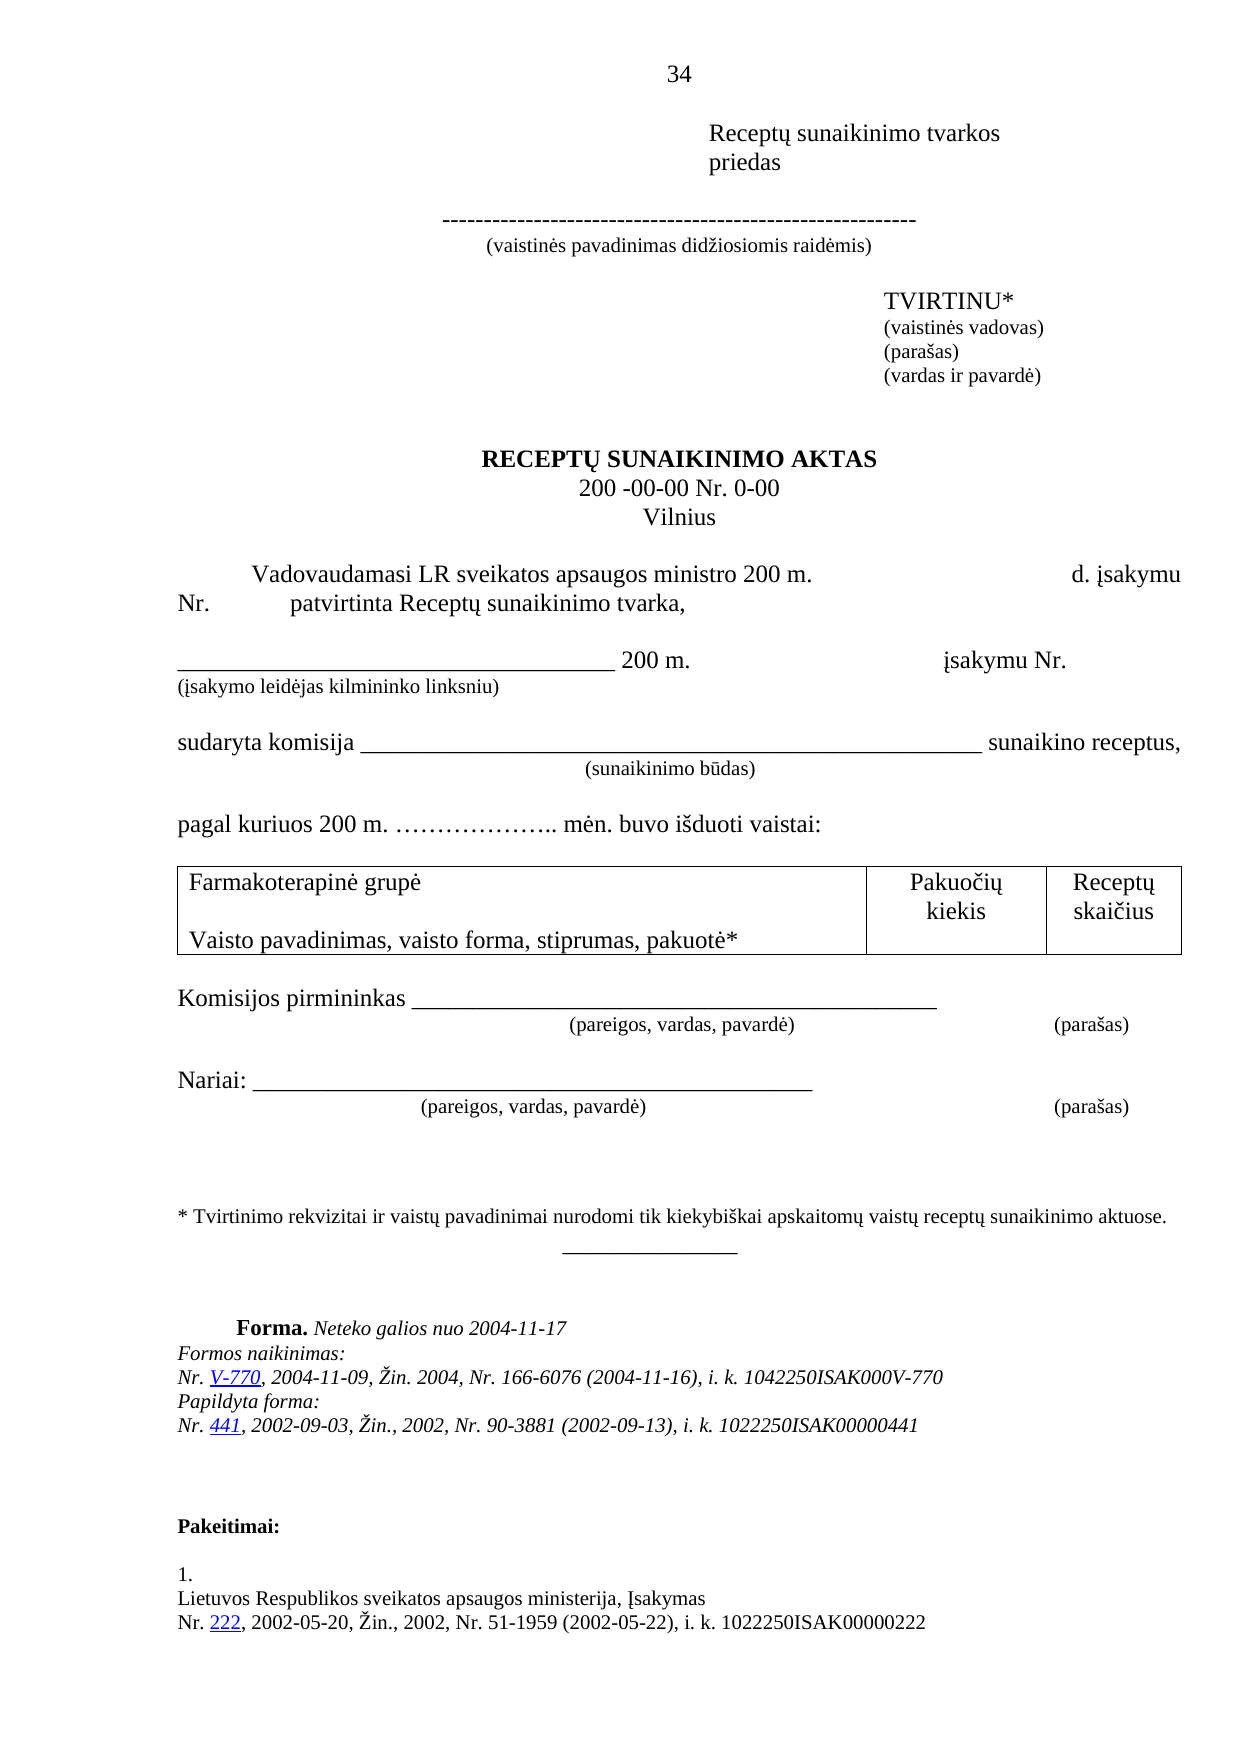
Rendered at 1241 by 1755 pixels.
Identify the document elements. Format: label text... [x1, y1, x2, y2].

text pagal kuriuos 200 m. ……………….. mėn. buvo išduoti vaistai: [177, 809, 1181, 837]
text Komisijos pirmininkas [177, 983, 1181, 1012]
text ______________ [177, 1228, 1122, 1257]
text sudaryta komisija sunaikino receptus, [177, 727, 1181, 756]
text (sunaikinimo būdas) [177, 756, 1181, 780]
text Papildyta forma: [177, 1389, 1181, 1413]
table_header Receptų skaičius [1047, 867, 1181, 953]
text Forma. Neteko galios nuo 2004-11-17 [177, 1314, 1181, 1341]
text priedas [177, 147, 1122, 176]
text Nariai: [177, 1065, 1181, 1094]
text (vaistinės pavadinimas didžiosiomis raidėmis) [177, 233, 1181, 257]
text --------------------------------------------------------- [177, 204, 1181, 233]
text (pareigos, vardas, pavardė) (parašas) [177, 1012, 1181, 1036]
text RECEPTŲ SUNAIKINIMO AKTAS [177, 444, 1181, 473]
text (parašas) [177, 339, 1181, 363]
text 200 -00-00 Nr. 0-00 [177, 473, 1181, 502]
text (įsakymo leidėjas kilmininko linksniu) [177, 674, 1181, 698]
text (pareigos, vardas, pavardė) (parašas) [177, 1094, 1181, 1118]
text Lietuvos Respublikos sveikatos apsaugos ministerija, Įsakymas [177, 1586, 1181, 1610]
text Formos naikinimas: [177, 1341, 1181, 1365]
table_header Farmakoterapinė grupė Vaisto pavadinimas, vaisto forma, stiprumas, pakuotė* [178, 867, 866, 953]
text Nr. 222, 2002-05-20, Žin., 2002, Nr. 51-1959 (2002-05-22), i. k. 1022250ISAK00000222 [177, 1610, 1181, 1634]
text ___________________________________ 200 m. įsakymu Nr. [177, 646, 1181, 674]
text Nr. 441, 2002-09-03, Žin., 2002, Nr. 90-3881 (2002-09-13), i. k. 1022250ISAK00000441 [177, 1413, 1181, 1437]
text Vilnius [177, 502, 1181, 531]
text (vardas ir pavardė) [177, 363, 1181, 387]
text Pakeitimai: [177, 1514, 1181, 1538]
text (vaistinės vadovas) [177, 315, 1181, 339]
text Nr. patvirtinta Receptų sunaikinimo tvarka, [177, 588, 1181, 617]
text Receptų sunaikinimo tvarkos [709, 118, 1122, 147]
text TVIRTINU* [177, 286, 1181, 315]
text 1. [177, 1562, 1181, 1586]
text Vadovaudamasi LR sveikatos apsaugos ministro 200 m. d. įsakymu [177, 559, 1181, 588]
text Nr. V-770, 2004-11-09, Žin. 2004, Nr. 166-6076 (2004-11-16), i. k. 1042250ISAK000V-770 [177, 1365, 1181, 1389]
text * Tvirtinimo rekvizitai ir vaistų pavadinimai nurodomi tik kiekybiškai apskaitomų vaistų receptų sunaikinimo aktuose. [177, 1204, 1181, 1228]
table_header Pakuočių kiekis [867, 867, 1046, 953]
